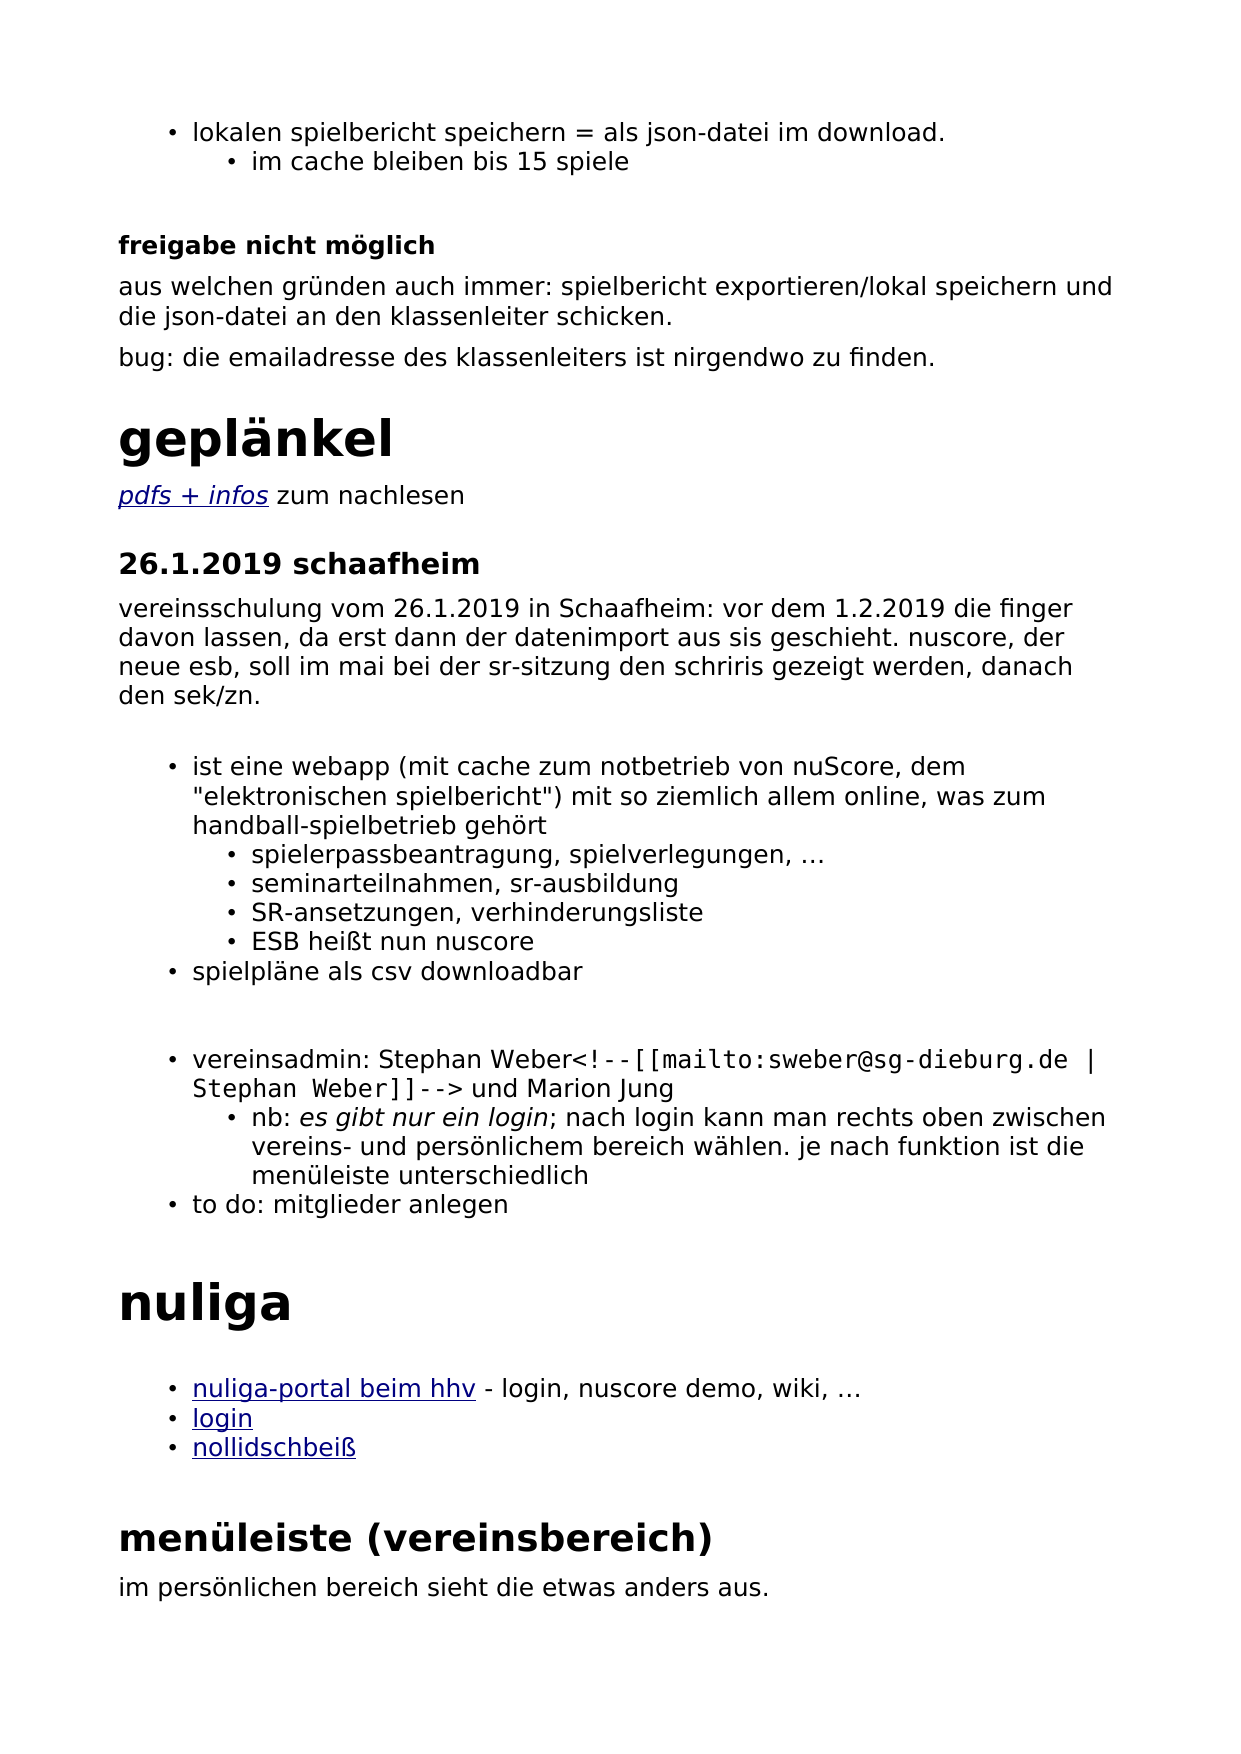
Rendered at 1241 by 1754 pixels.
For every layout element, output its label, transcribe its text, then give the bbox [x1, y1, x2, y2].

text pdfs + infos zum nachlesen [118, 481, 1122, 510]
list vereinsadmin: Stephan Weber<!--[[mailto:sweber@sg-dieburg.de | Stephan Weber]]--> und Marion Jung [177, 1045, 1122, 1103]
list login [177, 1404, 1122, 1433]
text vereinsschulung vom 26.1.2019 in Schaafheim: vor dem 1.2.2019 die finger davon lassen, da erst dann der datenimport aus sis geschieht. nuscore, der neue esb, soll im mai bei der sr-sitzung den schriris gezeigt werden, danach den sek/zn. [118, 594, 1122, 711]
list seminarteilnahmen, sr-ausbildung [236, 869, 1122, 898]
list nb: es gibt nur ein login; nach login kann man rechts oben zwischen vereins- und persönlichem bereich wählen. je nach funktion ist die menüleiste unterschiedlich [236, 1103, 1122, 1191]
list ESB heißt nun nuscore [236, 928, 1122, 957]
list spielerpassbeantragung, spielverlegungen, … [236, 840, 1122, 869]
subtitle menüleiste (vereinsbereich) [118, 1517, 1122, 1560]
text bug: die emailadresse des klassenleiters ist nirgendwo zu finden. [118, 343, 1122, 373]
subtitle freigabe nicht möglich [118, 231, 1122, 260]
text aus welchen gründen auch immer: spielbericht exportieren/lokal speichern und die json-datei an den klassenleiter schicken. [118, 273, 1122, 331]
list lokalen spielbericht speichern = als json-datei im download. [177, 118, 1122, 147]
list nollidschbeiß [177, 1433, 1122, 1462]
list im cache bleiben bis 15 spiele [236, 147, 1122, 176]
list nuliga-portal beim hhv - login, nuscore demo, wiki, … [177, 1374, 1122, 1404]
list spielpläne als csv downloadbar [177, 957, 1122, 986]
subtitle 26.1.2019 schaafheim [118, 547, 1122, 581]
list to do: mitglieder anlegen [177, 1191, 1122, 1220]
list SR-ansetzungen, verhinderungsliste [236, 898, 1122, 928]
list ist eine webapp (mit cache zum notbetrieb von nuScore, dem "elektronischen spielbericht") mit so ziemlich allem online, was zum handball-spielbetrieb gehört [177, 753, 1122, 840]
subtitle geplänkel [118, 410, 1122, 468]
subtitle nuliga [118, 1274, 1122, 1333]
text im persönlichen bereich sieht die etwas anders aus. [118, 1573, 1122, 1602]
